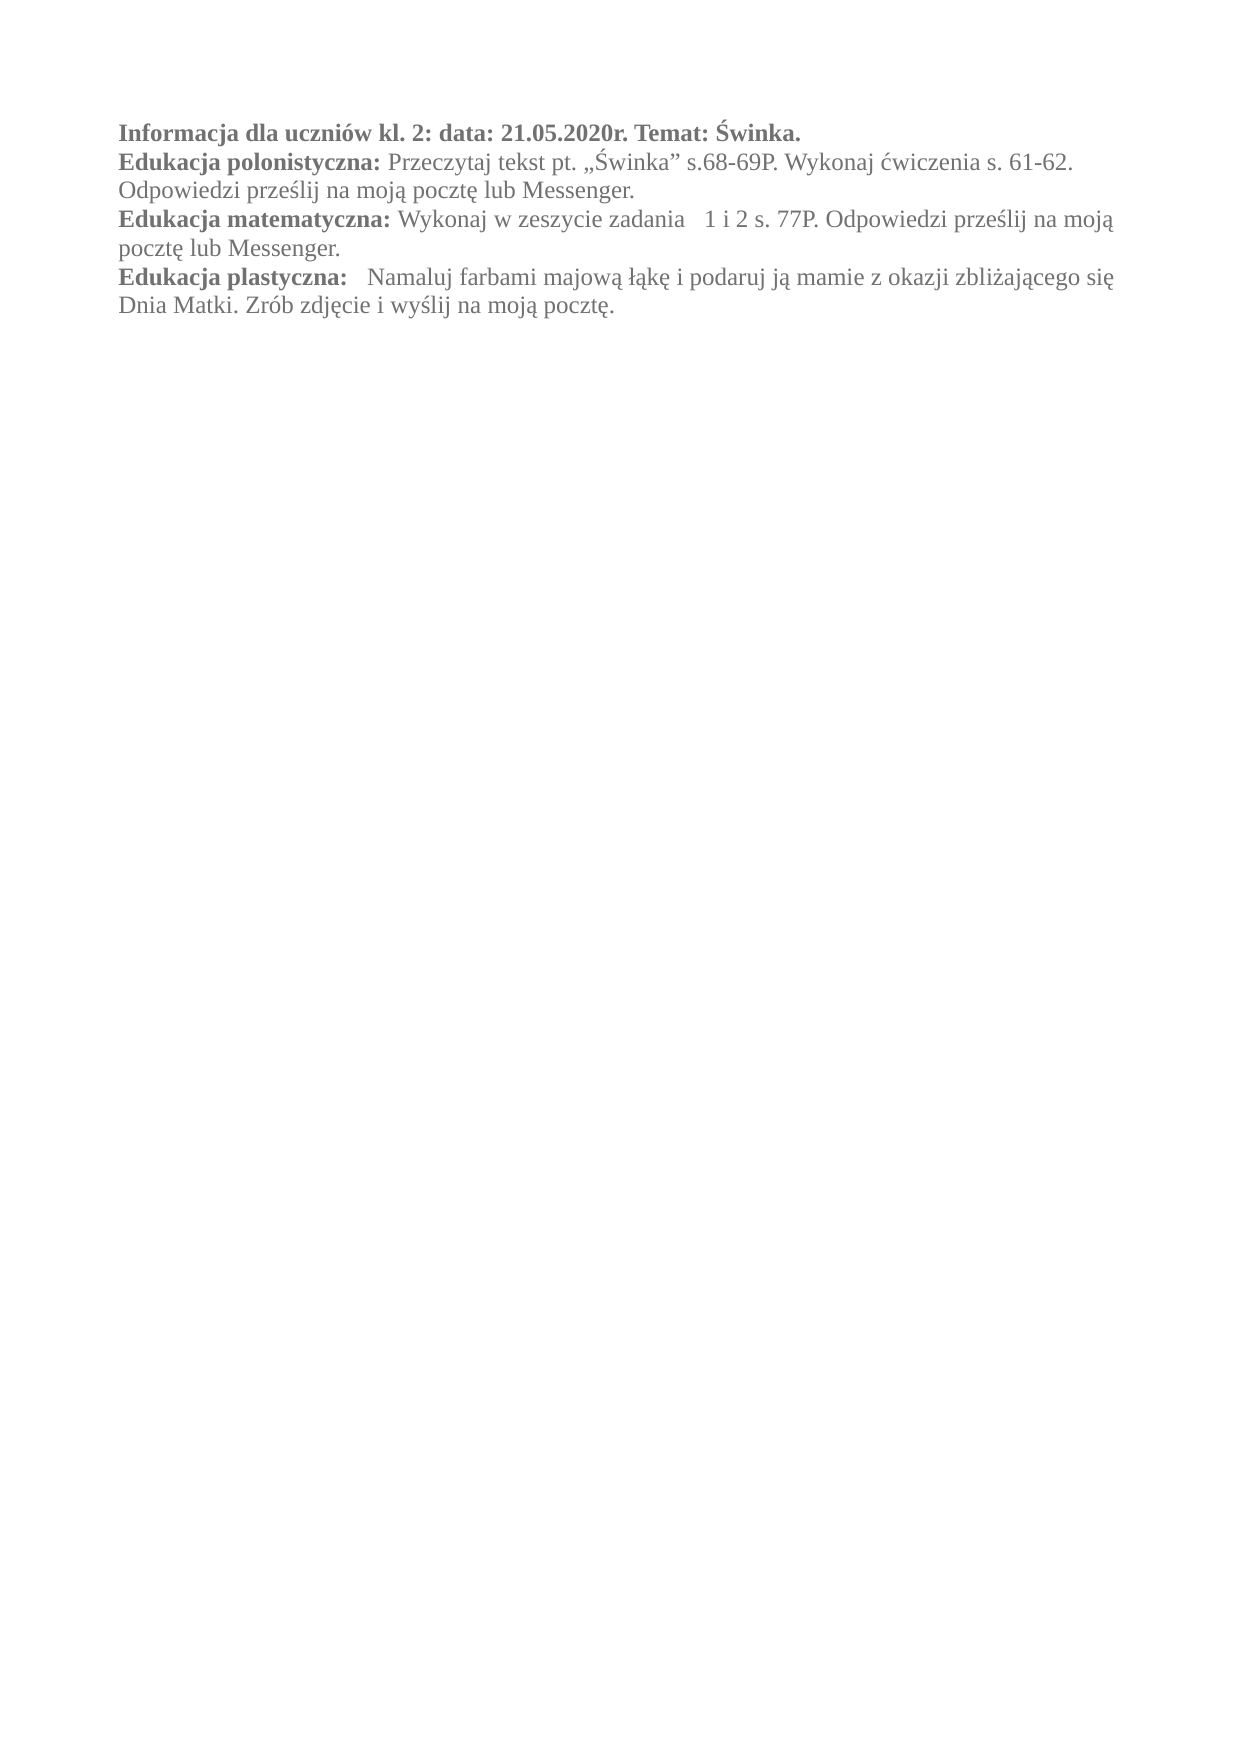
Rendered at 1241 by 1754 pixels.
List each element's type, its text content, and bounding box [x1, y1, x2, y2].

text Informacja dla uczniów kl. 2: data: 21.05.2020r. Temat: Świnka. [118, 118, 1122, 147]
text Edukacja polonistyczna: Przeczytaj tekst pt. „Świnka” s.68-69P. Wykonaj ćwiczenia s. 61-62. Odpowiedzi prześlij na moją pocztę lub Messenger. [118, 147, 1122, 204]
text Edukacja matematyczna: Wykonaj w zeszycie zadania 1 i 2 s. 77P. Odpowiedzi prześlij na moją pocztę lub Messenger. [118, 204, 1122, 262]
text Edukacja plastyczna: Namaluj farbami majową łąkę i podaruj ją mamie z okazji zbliżającego się Dnia Matki. Zrób zdjęcie i wyślij na moją pocztę. [118, 262, 1122, 319]
